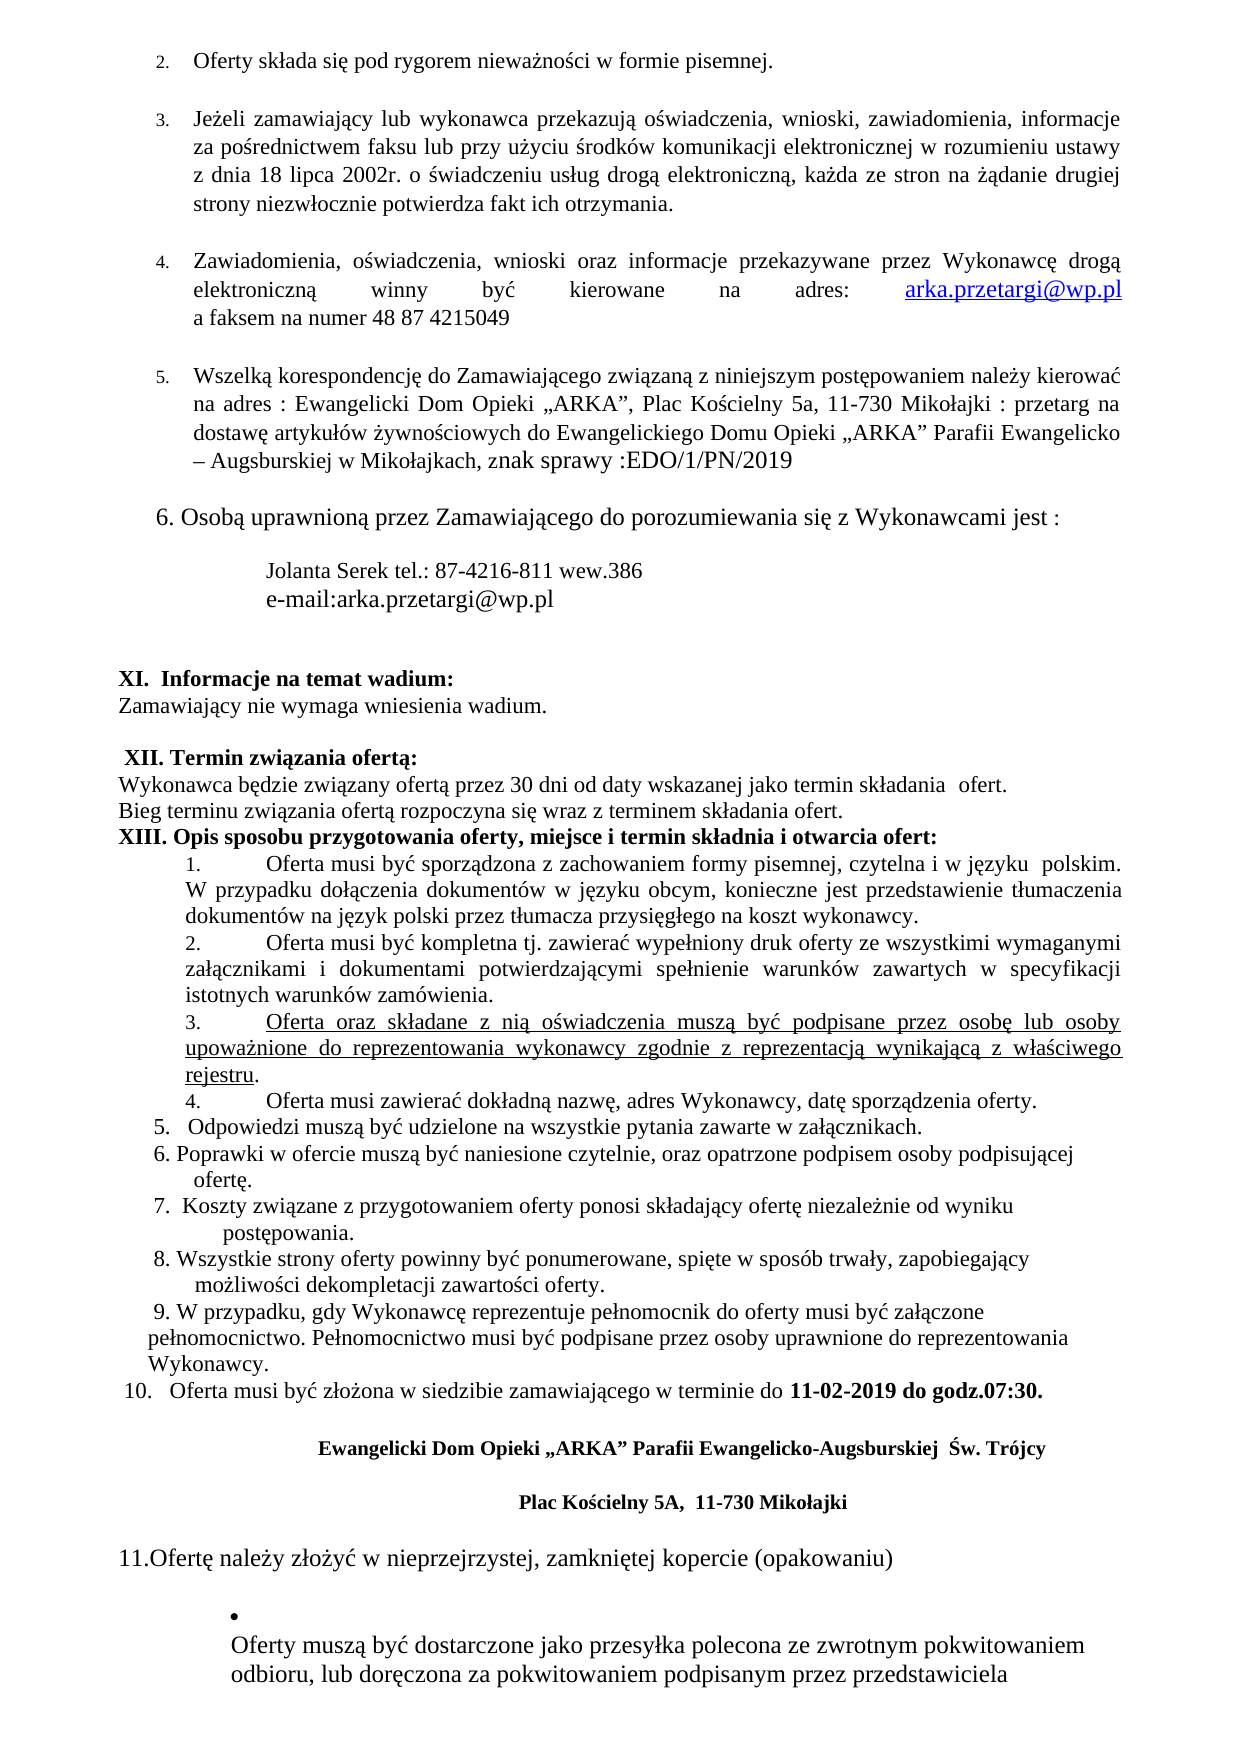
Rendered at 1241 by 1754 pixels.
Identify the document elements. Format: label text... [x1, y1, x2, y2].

text 10. Oferta musi być złożona w siedzibie zamawiającego w terminie do 11-02-2019 do godz.07:30. [118, 1377, 1124, 1403]
text Zamawiający nie wymaga wniesienia wadium. [118, 692, 1122, 718]
list Oferta musi być kompletna tj. zawierać wypełniony druk oferty ze wszystkimi wymaganymi załącznikami i dokumentami potwierdzającymi spełnienie warunków zawartych w specyfikacji istotnych warunków zamówienia. [185, 929, 1122, 1008]
text 8. Wszystkie strony oferty powinny być ponumerowane, spięte w sposób trwały, zapobiegający możliwości dekompletacji zawartości oferty. [148, 1245, 1124, 1298]
text Jolanta Serek tel.: 87-4216-811 wew.386 [118, 557, 1124, 584]
list Zawiadomienia, oświadczenia, wnioski oraz informacje przekazywane przez Wykonawcę drogą elektroniczną winny być kierowane na adres: arka.przetargi@wp.pl a faksem na numer 48 87 4215049 [156, 245, 1122, 331]
text 6. Osobą uprawnioną przez Zamawiającego do porozumiewania się z Wykonawcami jest : [118, 502, 1124, 531]
list rejestru. [185, 1058, 1122, 1087]
text 11.Ofertę należy złożyć w nieprzejrzystej, zamkniętej kopercie (opakowaniu) [118, 1543, 1172, 1572]
text XI. Informacje na temat wadium: [118, 665, 1122, 692]
list Jeżeli zamawiający lub wykonawca przekazują oświadczenia, wnioski, zawiadomienia, informacje za pośrednictwem faksu lub przy użyciu środków komunikacji elektronicznej w rozumieniu ustawy z dnia 18 lipca 2002r. o świadczeniu usług drogą elektroniczną, każda ze stron na żądanie drugiej strony niezwłocznie potwierdza fakt ich otrzymania. [156, 103, 1122, 216]
text XIII. Opis sposobu przygotowania oferty, miejsce i termin składnia i otwarcia ofert: [118, 823, 1124, 850]
list Wszelką korespondencję do Zamawiającego związaną z niniejszym postępowaniem należy kierować na adres : Ewangelicki Dom Opieki „ARKA”, Plac Kościelny 5a, 11-730 Mikołajki : przetarg na dostawę artykułów żywnościowych do Ewangelickiego Domu Opieki „ARKA” Parafii Ewangelicko – Augsburskiej w Mikołajkach, znak sprawy :EDO/1/PN/2019 [156, 360, 1122, 474]
text 5. Odpowiedzi muszą być udzielone na wszystkie pytania zawarte w załącznikach. [148, 1113, 1172, 1140]
text Plac Kościelny 5A, 11-730 Mikołajki [118, 1490, 1172, 1514]
list Oferta musi zawierać dokładną nazwę, adres Wykonawcy, datę sporządzenia oferty. [185, 1087, 1172, 1113]
list Oferta musi być sporządzona z zachowaniem formy pisemnej, czytelna i w języku polskim. W przypadku dołączenia dokumentów w języku obcym, konieczne jest przedstawienie tłumaczenia dokumentów na język polski przez tłumacza przysięgłego na koszt wykonawcy. [185, 850, 1124, 929]
text 7. Koszty związane z przygotowaniem oferty ponosi składający ofertę niezależnie od wyniku postępowania. [148, 1192, 1124, 1245]
list Oferty muszą być dostarczone jako przesyłka polecona ze zwrotnym pokwitowaniem odbioru, lub doręczona za pokwitowaniem podpisanym przez przedstawiciela [231, 1601, 1122, 1688]
text XII. Termin związania ofertą: [118, 744, 1122, 771]
text ofertę. [148, 1166, 1124, 1192]
text 9. W przypadku, gdy Wykonawcę reprezentuje pełnomocnik do oferty musi być załączone pełnomocnictwo. Pełnomocnictwo musi być podpisane przez osoby uprawnione do reprezentowania Wykonawcy. [148, 1298, 1124, 1377]
text Ewangelicki Dom Opieki „ARKA” Parafii Ewangelicko-Augsburskiej Św. Trójcy [118, 1432, 1172, 1461]
list Oferty składa się pod rygorem nieważności w formie pisemnej. [156, 45, 1122, 74]
list Oferta oraz składane z nią oświadczenia muszą być podpisane przez osobę lub osoby upoważnione do reprezentowania wykonawcy zgodnie z reprezentacją wynikającą z właściwego [185, 1008, 1122, 1057]
text e-mail:arka.przetargi@wp.pl [118, 584, 1122, 613]
text 6. Poprawki w ofercie muszą być naniesione czytelnie, oraz opatrzone podpisem osoby podpisującej [148, 1140, 1124, 1166]
text Bieg terminu związania ofertą rozpoczyna się wraz z terminem składania ofert. [118, 797, 1122, 823]
text Wykonawca będzie związany ofertą przez 30 dni od daty wskazanej jako termin składania ofert. [118, 771, 1122, 797]
